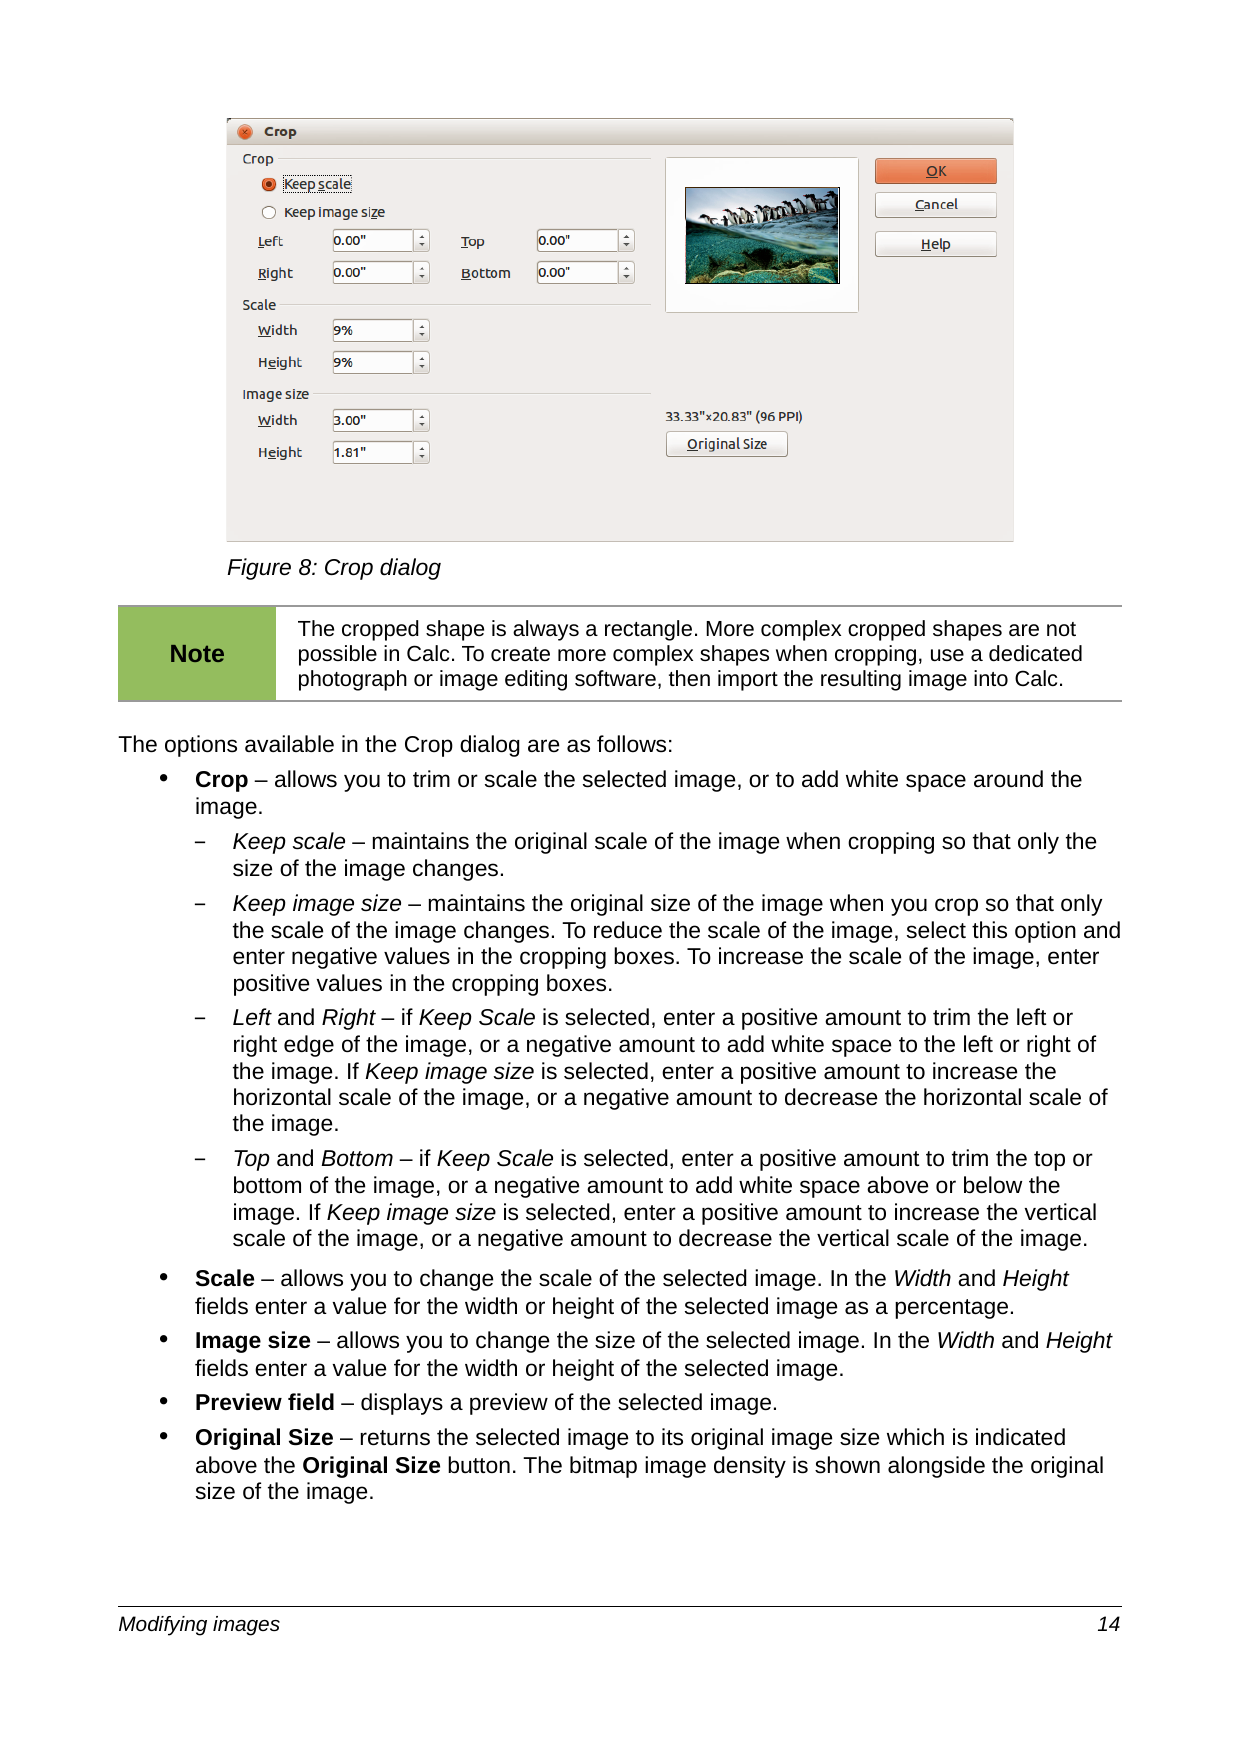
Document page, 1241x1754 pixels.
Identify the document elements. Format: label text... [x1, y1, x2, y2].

table_header Note [118, 607, 276, 700]
table_header The cropped shape is always a rectangle. More complex cropped shapes are not possible in Calc. To create more complex shapes when cropping, use a dedicated photograph or image editing software, then import the resulting image into Calc. [276, 607, 1122, 700]
text Figure 8: Crop dialog [227, 554, 1013, 580]
list Scale – allows you to change the scale of the selected image. In the Width and Height fields enter a value for the width or height of the selected image as a percentage. [156, 1264, 1122, 1319]
list Preview field – displays a preview of the selected image. [156, 1387, 1122, 1416]
list Left and Right – if Keep Scale is selected, enter a positive amount to trim the left or right edge of the image, or a negative amount to add white space to the left or right of the image. If Keep image size is selected, enter a positive amount to increase the horizontal scale of the image, or a negative amount to decrease the horizontal scale of the image. [193, 1002, 1122, 1137]
picture [226, 118, 1014, 542]
list Crop – allows you to trim or scale the selected image, or to add white space around the image. [156, 764, 1122, 820]
list Top and Bottom – if Keep Scale is selected, enter a positive amount to trim the top or bottom of the image, or a negative amount to add white space above or below the image. If Keep image size is selected, enter a positive amount to increase the vertical scale of the image, or a negative amount to decrease the vertical scale of the image. [193, 1143, 1122, 1251]
list Keep image size – maintains the original size of the image when you crop so that only the scale of the image changes. To reduce the scale of the image, select this option and enter negative values in the cropping boxes. To increase the scale of the image, enter positive values in the cropping boxes. [193, 888, 1122, 996]
list The options available in the Crop dialog are as follows: [118, 731, 1122, 758]
list Keep scale – maintains the original scale of the image when cropping so that only the size of the image changes. [193, 826, 1122, 881]
list Image size – allows you to change the size of the selected image. In the Width and Height fields enter a value for the width or height of the selected image. [156, 1325, 1122, 1381]
list Original Size – returns the selected image to its original image size which is indicated above the Original Size button. The bitmap image density is shown alongside the original size of the image. [156, 1423, 1122, 1504]
